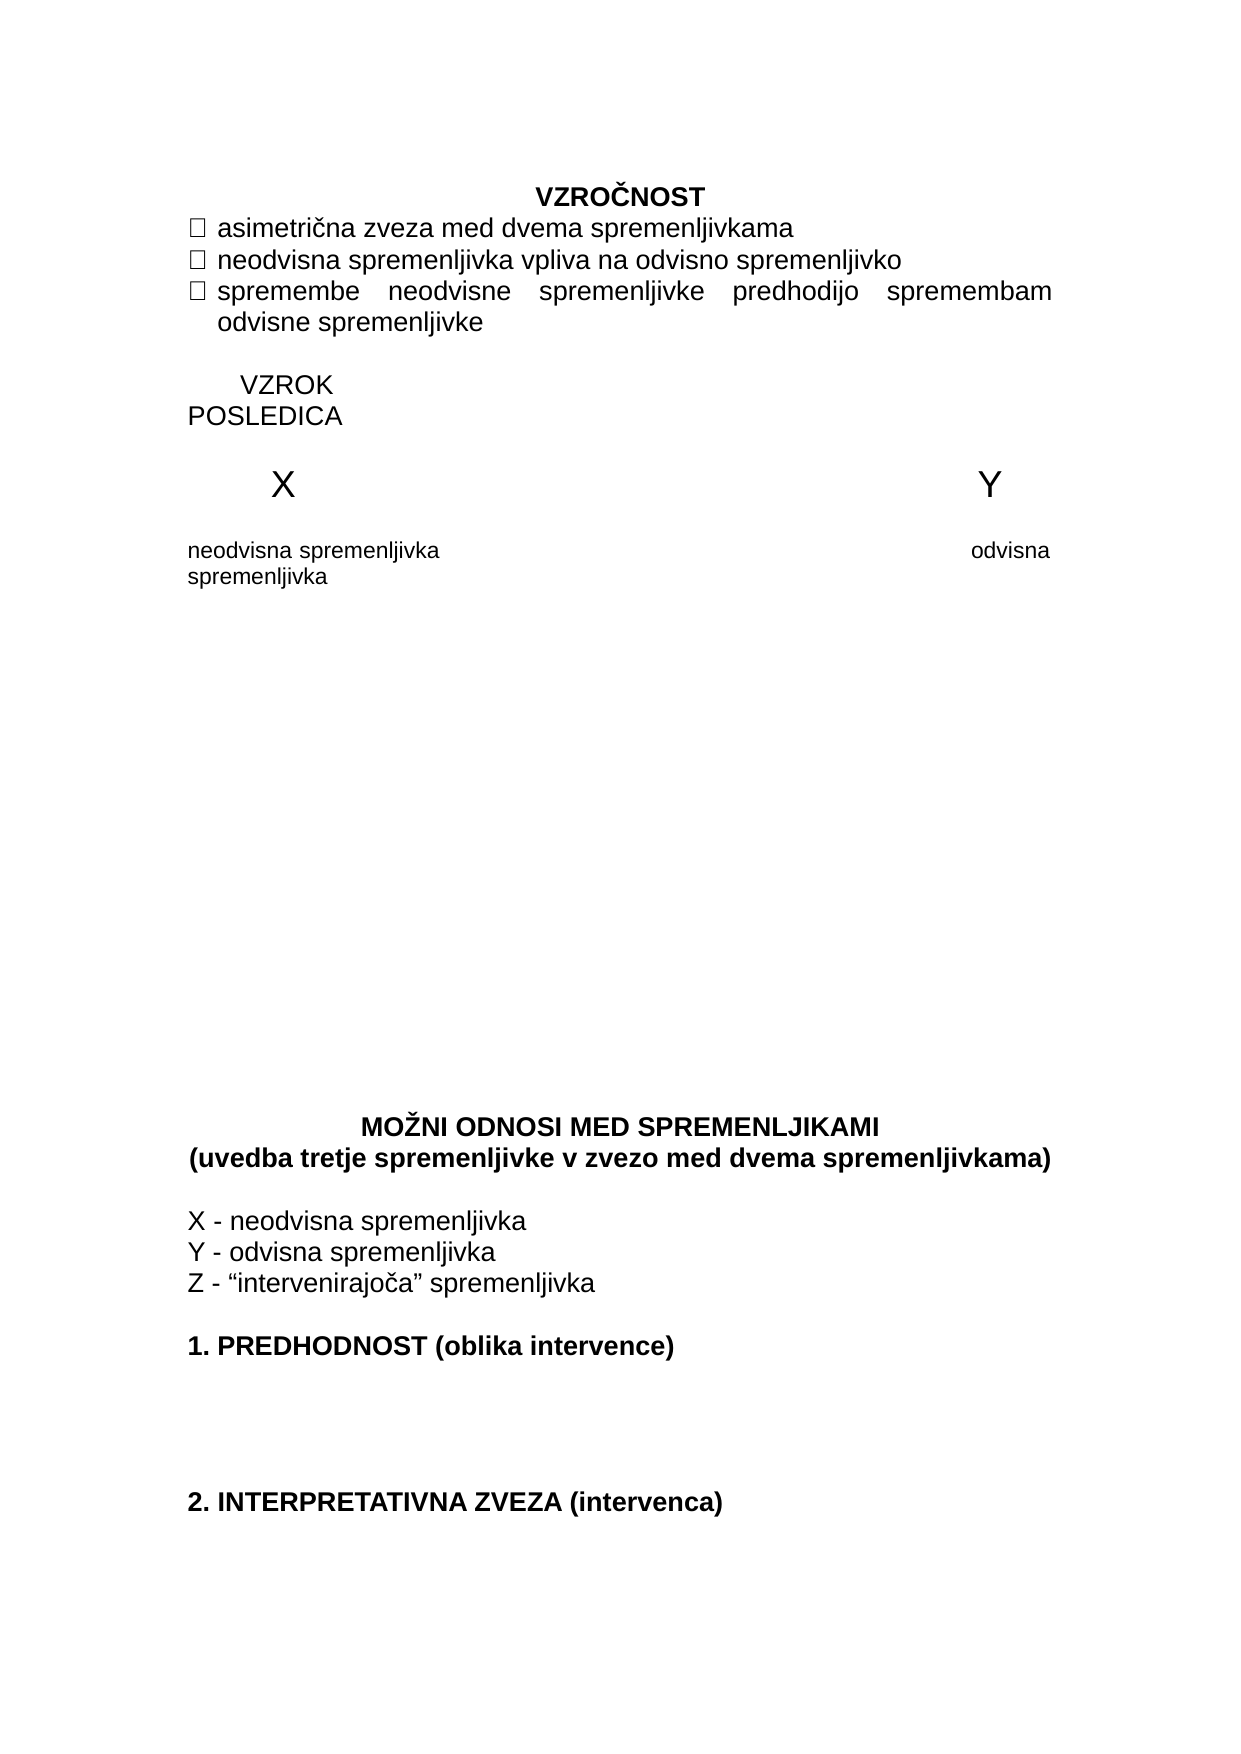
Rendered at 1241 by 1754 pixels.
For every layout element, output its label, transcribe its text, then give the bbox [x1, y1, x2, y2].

text MOŽNI ODNOSI MED SPREMENLJIKAMI [187, 1111, 1053, 1142]
list PREDHODNOST (oblika intervence) [187, 1330, 1053, 1361]
text 2. INTERPRETATIVNA ZVEZA (intervenca) [187, 1486, 1053, 1517]
text Y - odvisna spremenljivka [187, 1236, 1053, 1267]
text VZROK POSLEDICA [187, 369, 1053, 431]
text (uvedba tretje spremenljivke v zvezo med dvema spremenljivkama) [187, 1142, 1053, 1173]
text X Y [187, 462, 1053, 506]
text X - neodvisna spremenljivka [187, 1205, 1053, 1236]
text neodvisna spremenljivka odvisna spremenljivka [187, 537, 1053, 589]
list asimetrična zveza med dvema spremenljivkama [187, 212, 1053, 244]
text VZROČNOST [187, 181, 1053, 212]
list neodvisna spremenljivka vpliva na odvisno spremenljivko [187, 244, 1053, 275]
text Z - “intervenirajoča” spremenljivka [187, 1267, 1053, 1298]
list spremembe neodvisne spremenljivke predhodijo spremembam odvisne spremenljivke [187, 275, 1053, 337]
